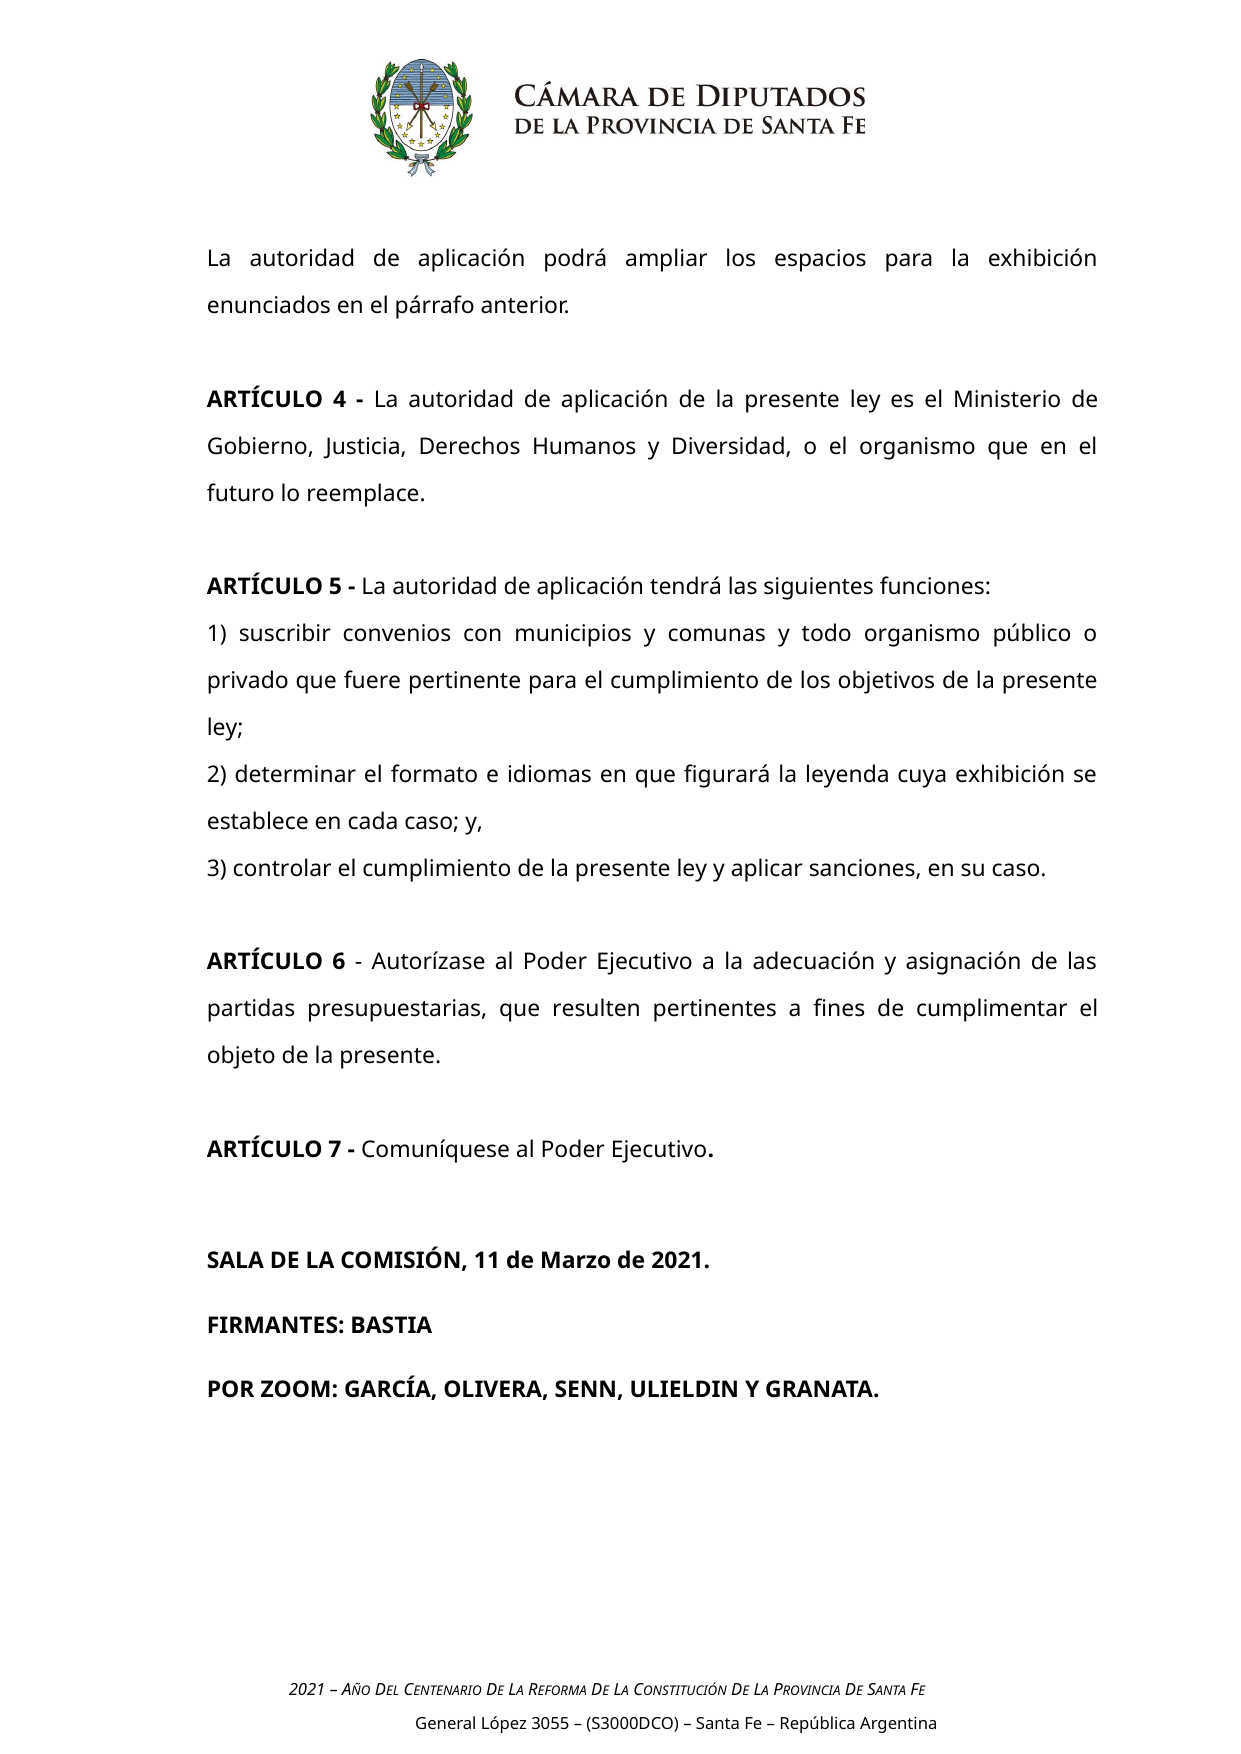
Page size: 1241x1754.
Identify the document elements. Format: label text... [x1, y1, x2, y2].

picture [370, 59, 866, 181]
text ARTÍCULO 4 - La autoridad de aplicación de la presente ley es el Ministerio de Gobierno, Justicia, Derechos Humanos y Diversidad, o el organismo que en el futuro lo reemplace. [207, 383, 1099, 508]
text 2) determinar el formato e idiomas en que figurará la leyenda cuya exhibición se establece en cada caso; y, [207, 758, 1099, 836]
text POR ZOOM: GARCÍA, OLIVERA, SENN, ULIELDIN Y GRANATA. [207, 1373, 1099, 1405]
text 3) controlar el cumplimiento de la presente ley y aplicar sanciones, en su caso. [207, 852, 1099, 883]
text 1) suscribir convenios con municipios y comunas y todo organismo público o privado que fuere pertinente para el cumplimiento de los objetivos de la presente ley; [207, 617, 1099, 742]
text ARTÍCULO 7 - Comuníquese al Poder Ejecutivo. [207, 1133, 1016, 1164]
text ARTÍCULO 5 - La autoridad de aplicación tendrá las siguientes funciones: [207, 570, 1099, 602]
text ARTÍCULO 6 - Autorízase al Poder Ejecutivo a la adecuación y asignación de las partidas presupuestarias, que resulten pertinentes a fines de cumplimentar el objeto de la presente. [207, 945, 1099, 1070]
text FIRMANTES: BASTIA [207, 1309, 1099, 1340]
text SALA DE LA COMISIÓN, 11 de Marzo de 2021. [207, 1244, 1099, 1276]
text La autoridad de aplicación podrá ampliar los espacios para la exhibición enunciados en el párrafo anterior. [207, 242, 1099, 320]
